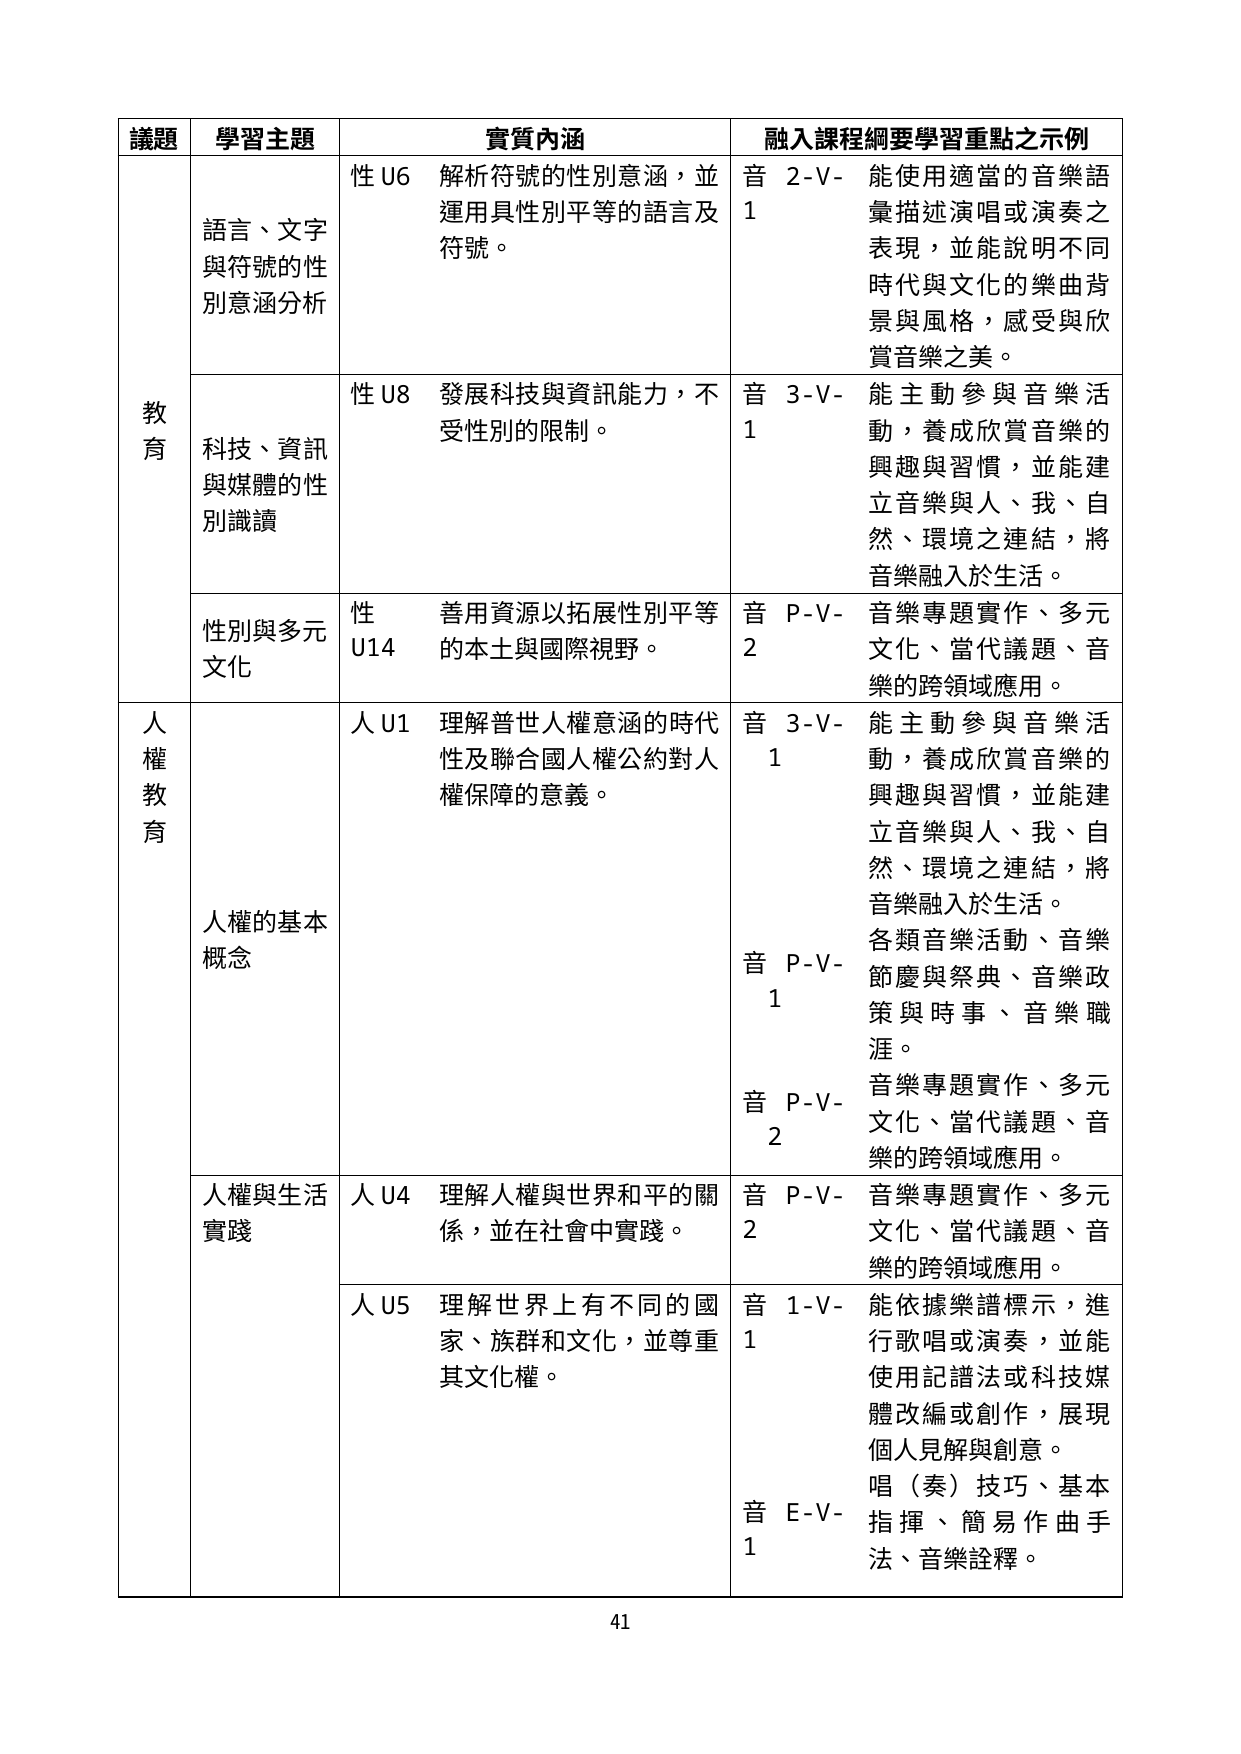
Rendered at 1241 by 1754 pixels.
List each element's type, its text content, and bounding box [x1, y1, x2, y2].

table_cell 性U14 [340, 594, 428, 702]
table_cell 性別與多元文化 [191, 594, 339, 702]
table_cell 音1-V-1 音E-V-1 [731, 1285, 857, 1596]
table_header 實質內涵 [340, 119, 730, 155]
table_cell 性U8 [340, 375, 428, 592]
table_cell 人權教育 [119, 703, 190, 1596]
table_cell 性U6 [340, 156, 428, 374]
table_header 議題 [119, 119, 190, 155]
table_cell 理解世界上有不同的國家、族群和文化，並尊重其文化權。 [428, 1285, 730, 1596]
table_cell 音P-V-2 [731, 1176, 857, 1284]
table_cell 能主動參與音樂活動，養成欣賞音樂的興趣與習慣，並能建立音樂與人、我、自然、環境之連結，將音樂融入於生活。 各類音樂活動、音樂節慶與祭典、音樂政策與時事、音樂職涯。 音樂專題實作、多元文化、當代議題、音樂的跨領域應用。 [857, 703, 1122, 1174]
table_cell 科技、資訊與媒體的性別識讀 [191, 375, 339, 592]
table_cell 理解普世人權意涵的時代性及聯合國人權公約對人權保障的意義。 [428, 703, 730, 1174]
table_cell 語言、文字與符號的性別意涵分析 [191, 156, 339, 374]
table_cell 發展科技與資訊能力，不受性別的限制。 [428, 375, 730, 592]
table_cell 人U1 [340, 703, 428, 1174]
table_cell 人U4 [340, 1176, 428, 1284]
table_header 融入課程綱要學習重點之示例 [731, 119, 1122, 155]
table_cell 能依據樂譜標示，進行歌唱或演奏，並能使用記譜法或科技媒體改編或創作，展現個人見解與創意。 唱（奏）技巧、基本指揮、簡易作曲手法、音樂詮釋。 [857, 1285, 1122, 1596]
table_header 學習主題 [191, 119, 339, 155]
table_cell 解析符號的性別意涵，並運用具性別平等的語言及符號。 [428, 156, 730, 374]
table_cell 音3-V-1 [731, 375, 857, 592]
table_cell 人權的基本概念 [191, 703, 339, 1174]
table_cell 教育 [119, 156, 190, 702]
table_cell 音樂專題實作、多元文化、當代議題、音樂的跨領域應用。 [857, 1176, 1122, 1284]
table_cell 音P-V-2 [731, 594, 857, 702]
table_cell 音2-V-1 [731, 156, 857, 374]
table_cell 理解人權與世界和平的關係，並在社會中實踐。 [428, 1176, 730, 1284]
table_cell 音樂專題實作、多元文化、當代議題、音樂的跨領域應用。 [857, 594, 1122, 702]
table_cell 音3-V-1 音P-V-1 音P-V-2 [731, 703, 857, 1174]
table_cell 善用資源以拓展性別平等的本土與國際視野。 [428, 594, 730, 702]
table_cell 人權與生活實踐 [191, 1176, 339, 1596]
table_cell 能使用適當的音樂語彙描述演唱或演奏之表現，並能說明不同時代與文化的樂曲背景與風格，感受與欣賞音樂之美。 [857, 156, 1122, 374]
table_cell 人U5 [340, 1285, 428, 1596]
table_cell 能主動參與音樂活動，養成欣賞音樂的興趣與習慣，並能建立音樂與人、我、自然、環境之連結，將音樂融入於生活。 [857, 375, 1122, 592]
